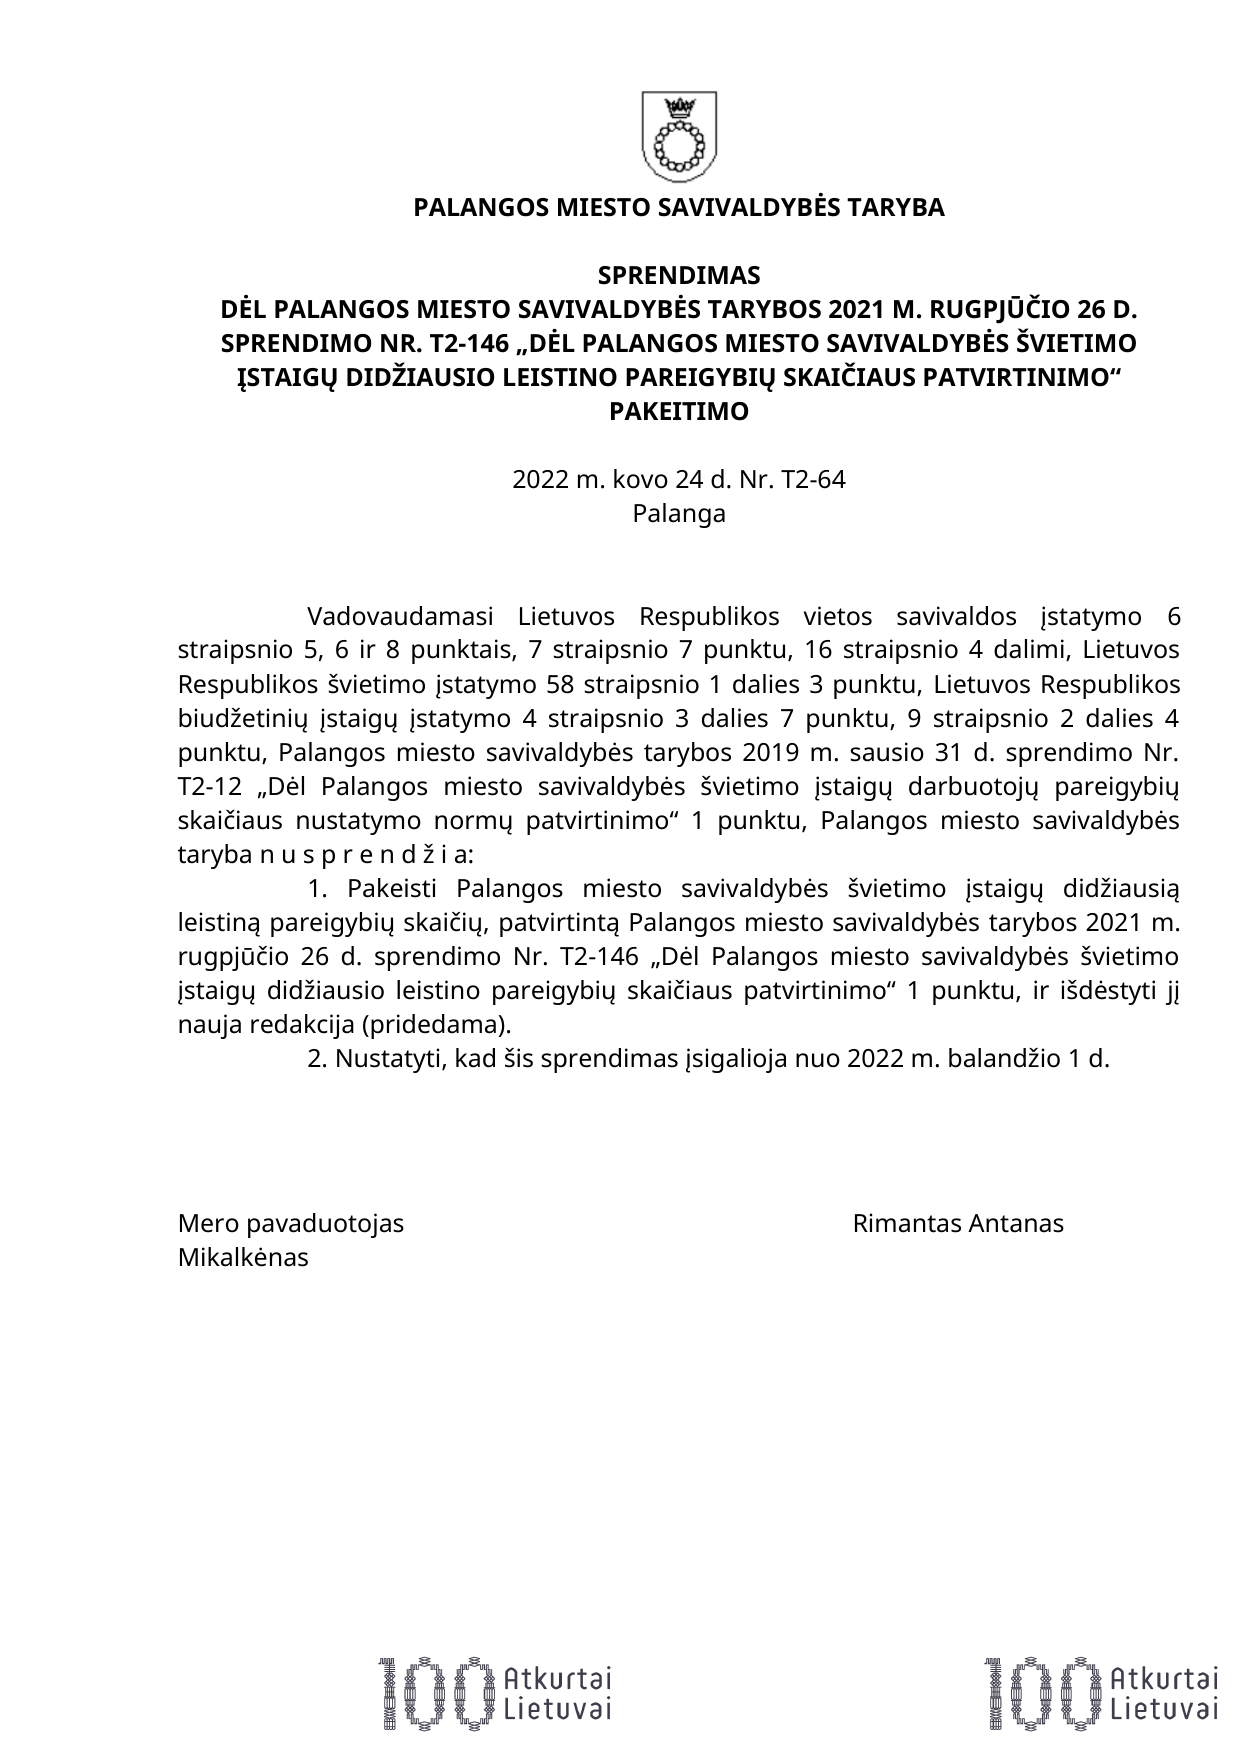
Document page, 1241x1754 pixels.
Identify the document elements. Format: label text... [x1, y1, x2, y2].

text Palanga [177, 496, 1181, 530]
text SPRENDIMAS [177, 257, 1181, 292]
text DĖL PALANGOS MIESTO SAVIVALDYBĖS TARYBOS 2021 M. RUGPJŪČIO 26 D. SPRENDIMO NR. T2-146 „DĖL PALANGOS MIESTO SAVIVALDYBĖS ŠVIETIMO ĮSTAIGŲ DIDŽIAUSIO LEISTINO PAREIGYBIŲ SKAIČIAUS PATVIRTINIMO“ PAKEITIMO [177, 292, 1181, 428]
text Vadovaudamasi Lietuvos Respublikos vietos savivaldos įstatymo 6 straipsnio 5, 6 ir 8 punktais, 7 straipsnio 7 punktu, 16 straipsnio 4 dalimi, Lietuvos Respublikos švietimo įstatymo 58 straipsnio 1 dalies 3 punktu, Lietuvos Respublikos biudžetinių įstaigų įstatymo 4 straipsnio 3 dalies 7 punktu, 9 straipsnio 2 dalies 4 punktu, Palangos miesto savivaldybės tarybos 2019 m. sausio 31 d. sprendimo Nr. T2-12 „Dėl Palangos miesto savivaldybės švietimo įstaigų darbuotojų pareigybių skaičiaus nustatymo normų patvirtinimo“ 1 punktu, Palangos miesto savivaldybės taryba nusprendžia: [177, 598, 1181, 871]
text 1. Pakeisti Palangos miesto savivaldybės švietimo įstaigų didžiausią leistiną pareigybių skaičių, patvirtintą Palangos miesto savivaldybės tarybos 2021 m. rugpjūčio 26 d. sprendimo Nr. T2-146 „Dėl Palangos miesto savivaldybės švietimo įstaigų didžiausio leistino pareigybių skaičiaus patvirtinimo“ 1 punktu, ir išdėstyti jį nauja redakcija (pridedama). [177, 871, 1181, 1041]
text PALANGOS MIESTO SAVIVALDYBĖS TARYBA [177, 189, 1181, 223]
text 2022 m. kovo 24 d. Nr. T2-64 [177, 462, 1181, 496]
text 2. Nustatyti, kad šis sprendimas įsigalioja nuo 2022 m. balandžio 1 d. [177, 1041, 1181, 1075]
text Mero pavaduotojas Rimantas Antanas Mikalkėnas [177, 1206, 1181, 1274]
